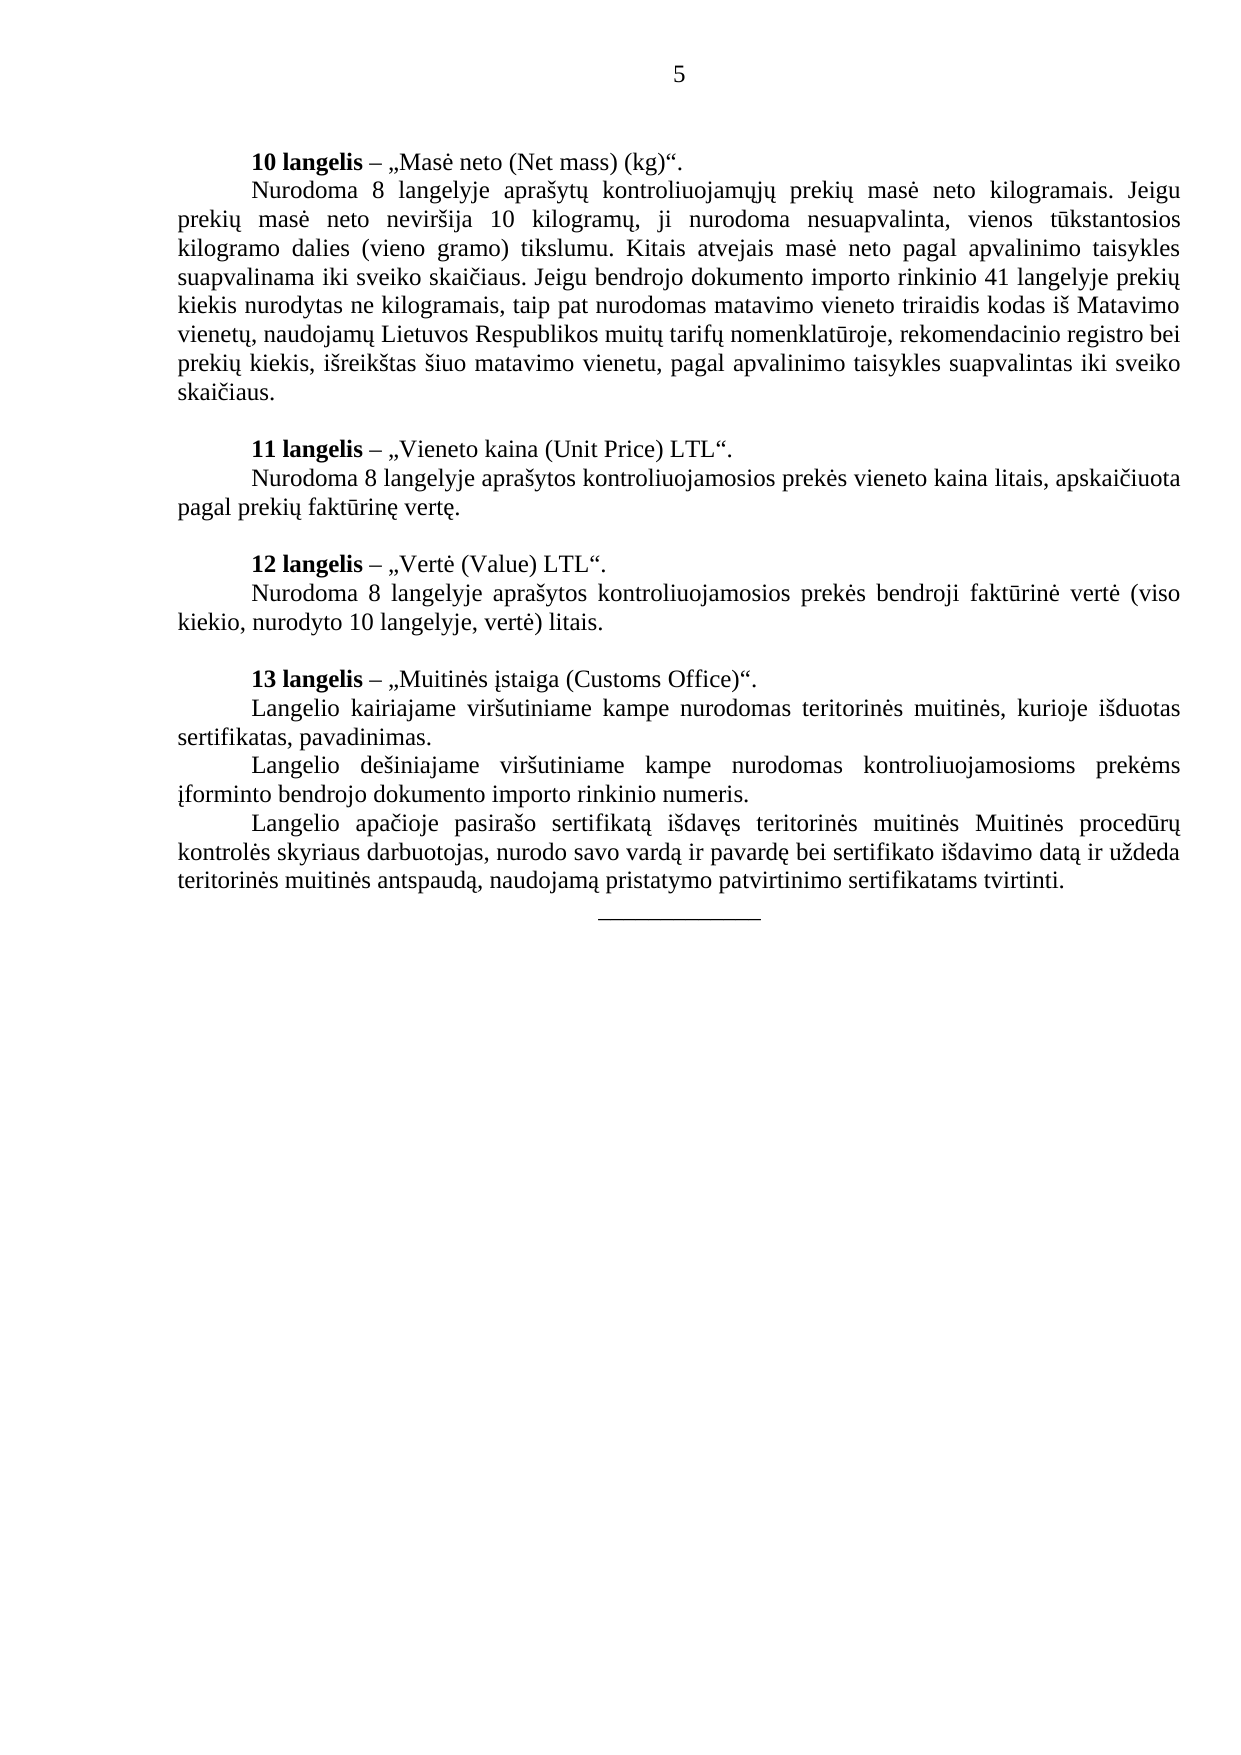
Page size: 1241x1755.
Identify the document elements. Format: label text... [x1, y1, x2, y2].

text Langelio dešiniajame viršutiniame kampe nurodomas kontroliuojamosioms prekėms įforminto bendrojo dokumento importo rinkinio numeris. [177, 751, 1181, 808]
text Langelio apačioje pasirašo sertifikatą išdavęs teritorinės muitinės Muitinės procedūrų kontrolės skyriaus darbuotojas, nurodo savo vardą ir pavardę bei sertifikato išdavimo datą ir uždeda teritorinės muitinės antspaudą, naudojamą pristatymo patvirtinimo sertifikatams tvirtinti. [177, 808, 1181, 894]
text 12 langelis – „Vertė (Value) LTL“. [177, 549, 1181, 578]
text Langelio kairiajame viršutiniame kampe nurodomas teritorinės muitinės, kurioje išduotas sertifikatas, pavadinimas. [177, 693, 1181, 751]
text Nurodoma 8 langelyje aprašytų kontroliuojamųjų prekių masė neto kilogramais. Jeigu prekių masė neto neviršija 10 kilogramų, ji nurodoma nesuapvalinta, vienos tūkstantosios kilogramo dalies (vieno gramo) tikslumu. Kitais atvejais masė neto pagal apvalinimo taisykles suapvalinama iki sveiko skaičiaus. Jeigu bendrojo dokumento importo rinkinio 41 langelyje prekių kiekis nurodytas ne kilogramais, taip pat nurodomas matavimo vieneto triraidis kodas iš Matavimo vienetų, naudojamų Lietuvos Respublikos muitų tarifų nomenklatūroje, rekomendacinio registro bei prekių kiekis, išreikštas šiuo matavimo vienetu, pagal apvalinimo taisykles suapvalintas iki sveiko skaičiaus. [177, 176, 1181, 406]
text _____________ [177, 894, 1181, 923]
text Nurodoma 8 langelyje aprašytos kontroliuojamosios prekės bendroji faktūrinė vertė (viso kiekio, nurodyto 10 langelyje, vertė) litais. [177, 578, 1181, 636]
text 11 langelis – „Vieneto kaina (Unit Price) LTL“. [177, 434, 1181, 463]
text 10 langelis – „Masė neto (Net mass) (kg)“. [177, 147, 1181, 176]
text 13 langelis – „Muitinės įstaiga (Customs Office)“. [177, 664, 1181, 693]
text Nurodoma 8 langelyje aprašytos kontroliuojamosios prekės vieneto kaina litais, apskaičiuota pagal prekių faktūrinę vertę. [177, 463, 1181, 521]
